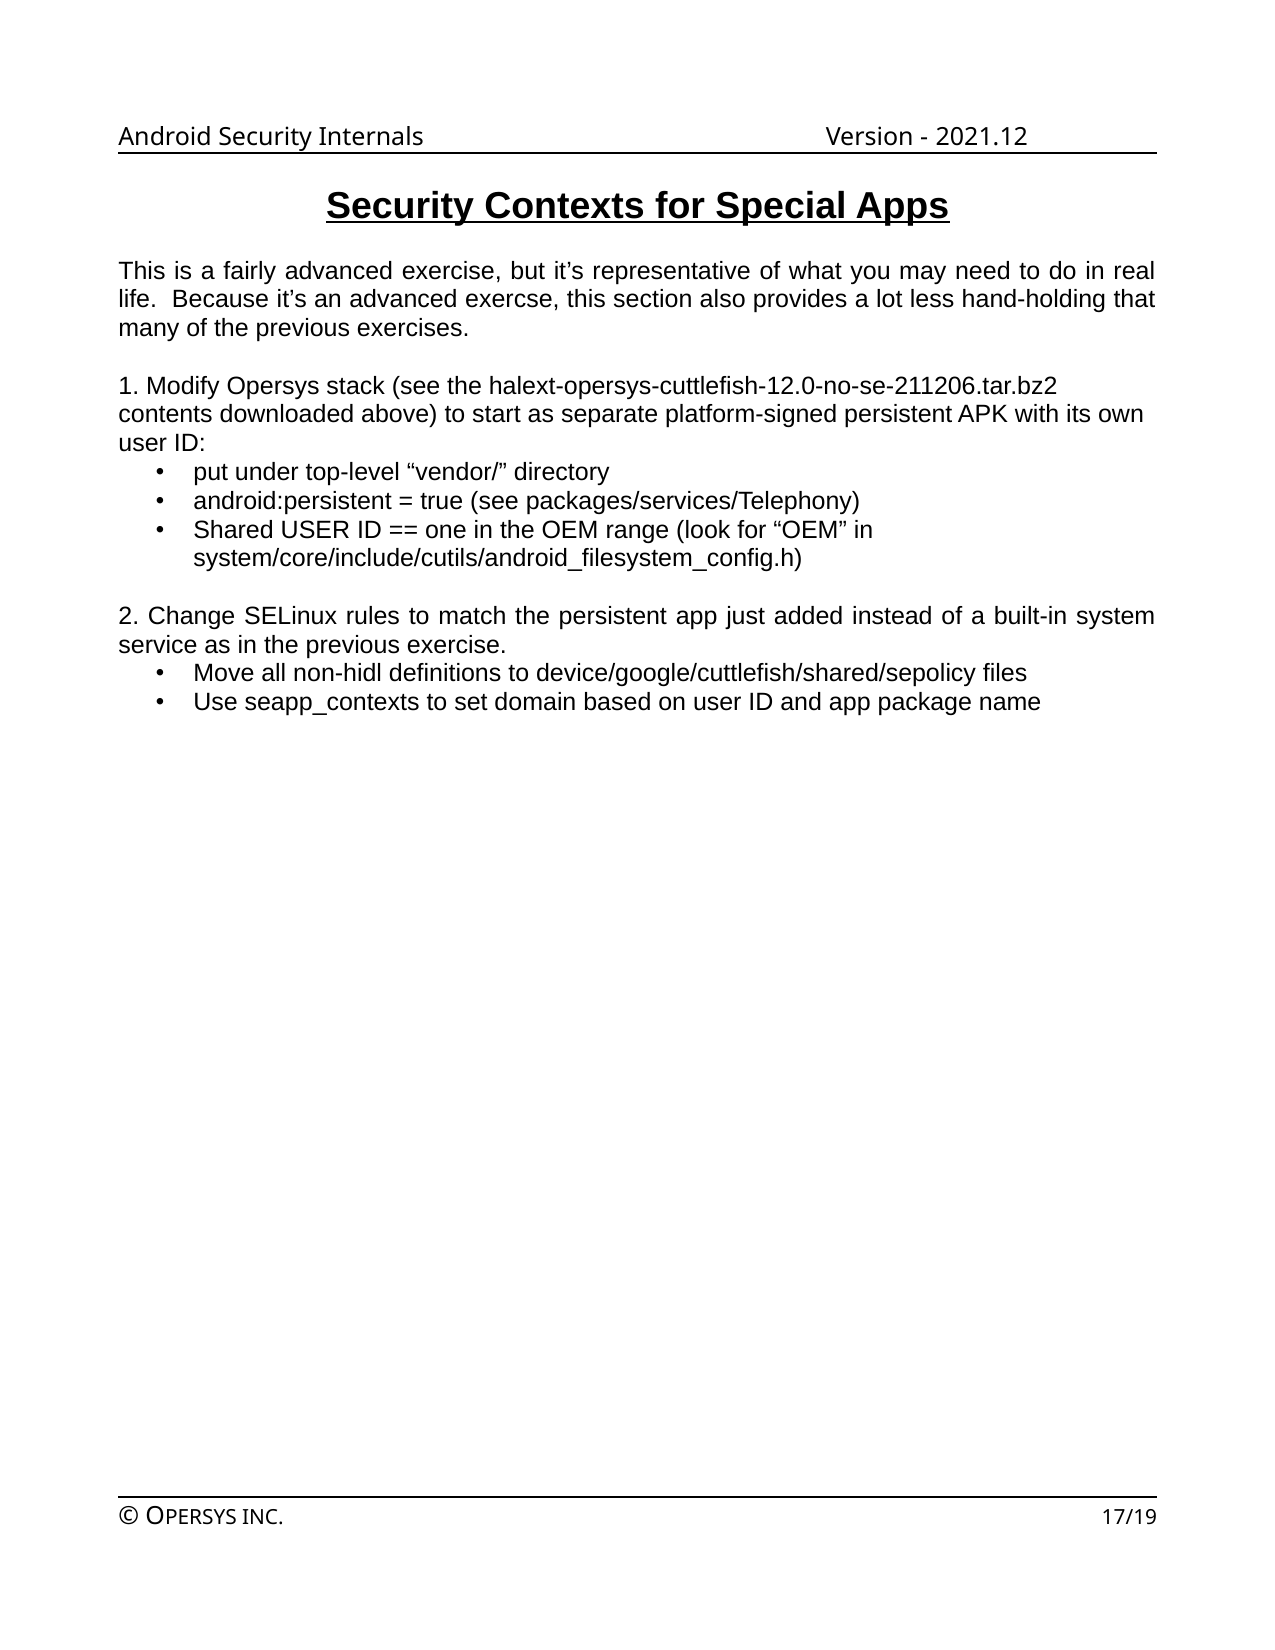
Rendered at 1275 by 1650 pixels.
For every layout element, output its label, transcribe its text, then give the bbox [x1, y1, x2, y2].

list Move all non-hidl definitions to device/google/cuttlefish/shared/sepolicy files [156, 658, 1157, 687]
text This is a fairly advanced exercise, but it’s representative of what you may need to do in real life. Because it’s an advanced exercse, this section also provides a lot less hand-holding that many of the previous exercises. [118, 256, 1157, 342]
list Shared USER ID == one in the OEM range (look for “OEM” in system/core/include/cutils/android_filesystem_config.h) [156, 514, 1157, 572]
text 1. Modify Opersys stack (see the halext-opersys-cuttlefish-12.0-no-se-211206.tar.bz2 contents downloaded above) to start as separate platform-signed persistent APK with its own user ID: [118, 371, 1157, 457]
text Security Contexts for Special Apps [118, 184, 1157, 227]
list Use seapp_contexts to set domain based on user ID and app package name [156, 687, 1157, 716]
list put under top-level “vendor/” directory [156, 457, 1157, 486]
list android:persistent = true (see packages/services/Telephony) [156, 486, 1157, 514]
text 2. Change SELinux rules to match the persistent app just added instead of a built-in system service as in the previous exercise. [118, 601, 1157, 658]
